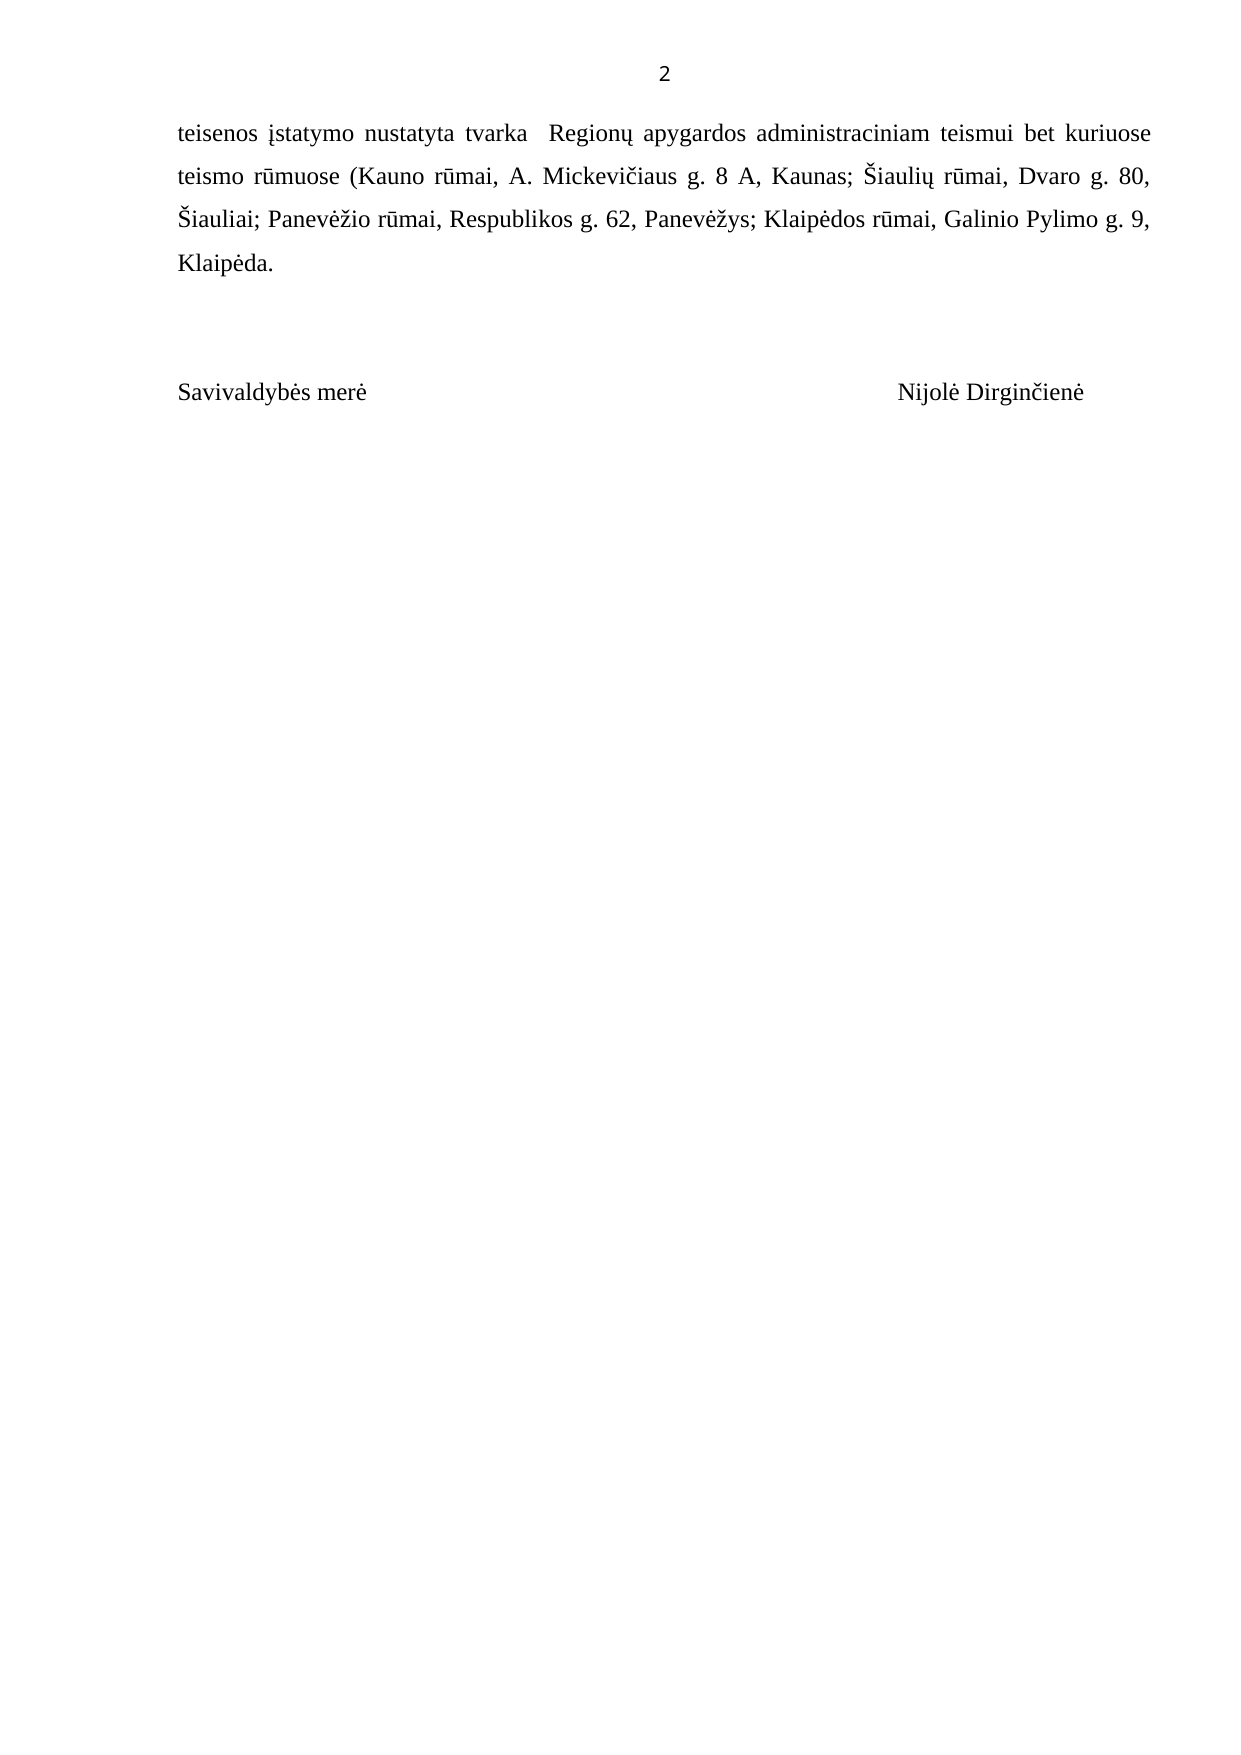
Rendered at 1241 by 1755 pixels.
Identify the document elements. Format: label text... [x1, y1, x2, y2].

text teisenos įstatymo nustatyta tvarka Regionų apygardos administraciniam teismui bet kuriuose teismo rūmuose (Kauno rūmai, A. Mickevičiaus g. 8 A, Kaunas; Šiaulių rūmai, Dvaro g. 80, Šiauliai; Panevėžio rūmai, Respublikos g. 62, Panevėžys; Klaipėdos rūmai, Galinio Pylimo g. 9, Klaipėda. [177, 118, 1152, 276]
text Savivaldybės merė Nijolė Dirginčienė [177, 377, 1152, 406]
